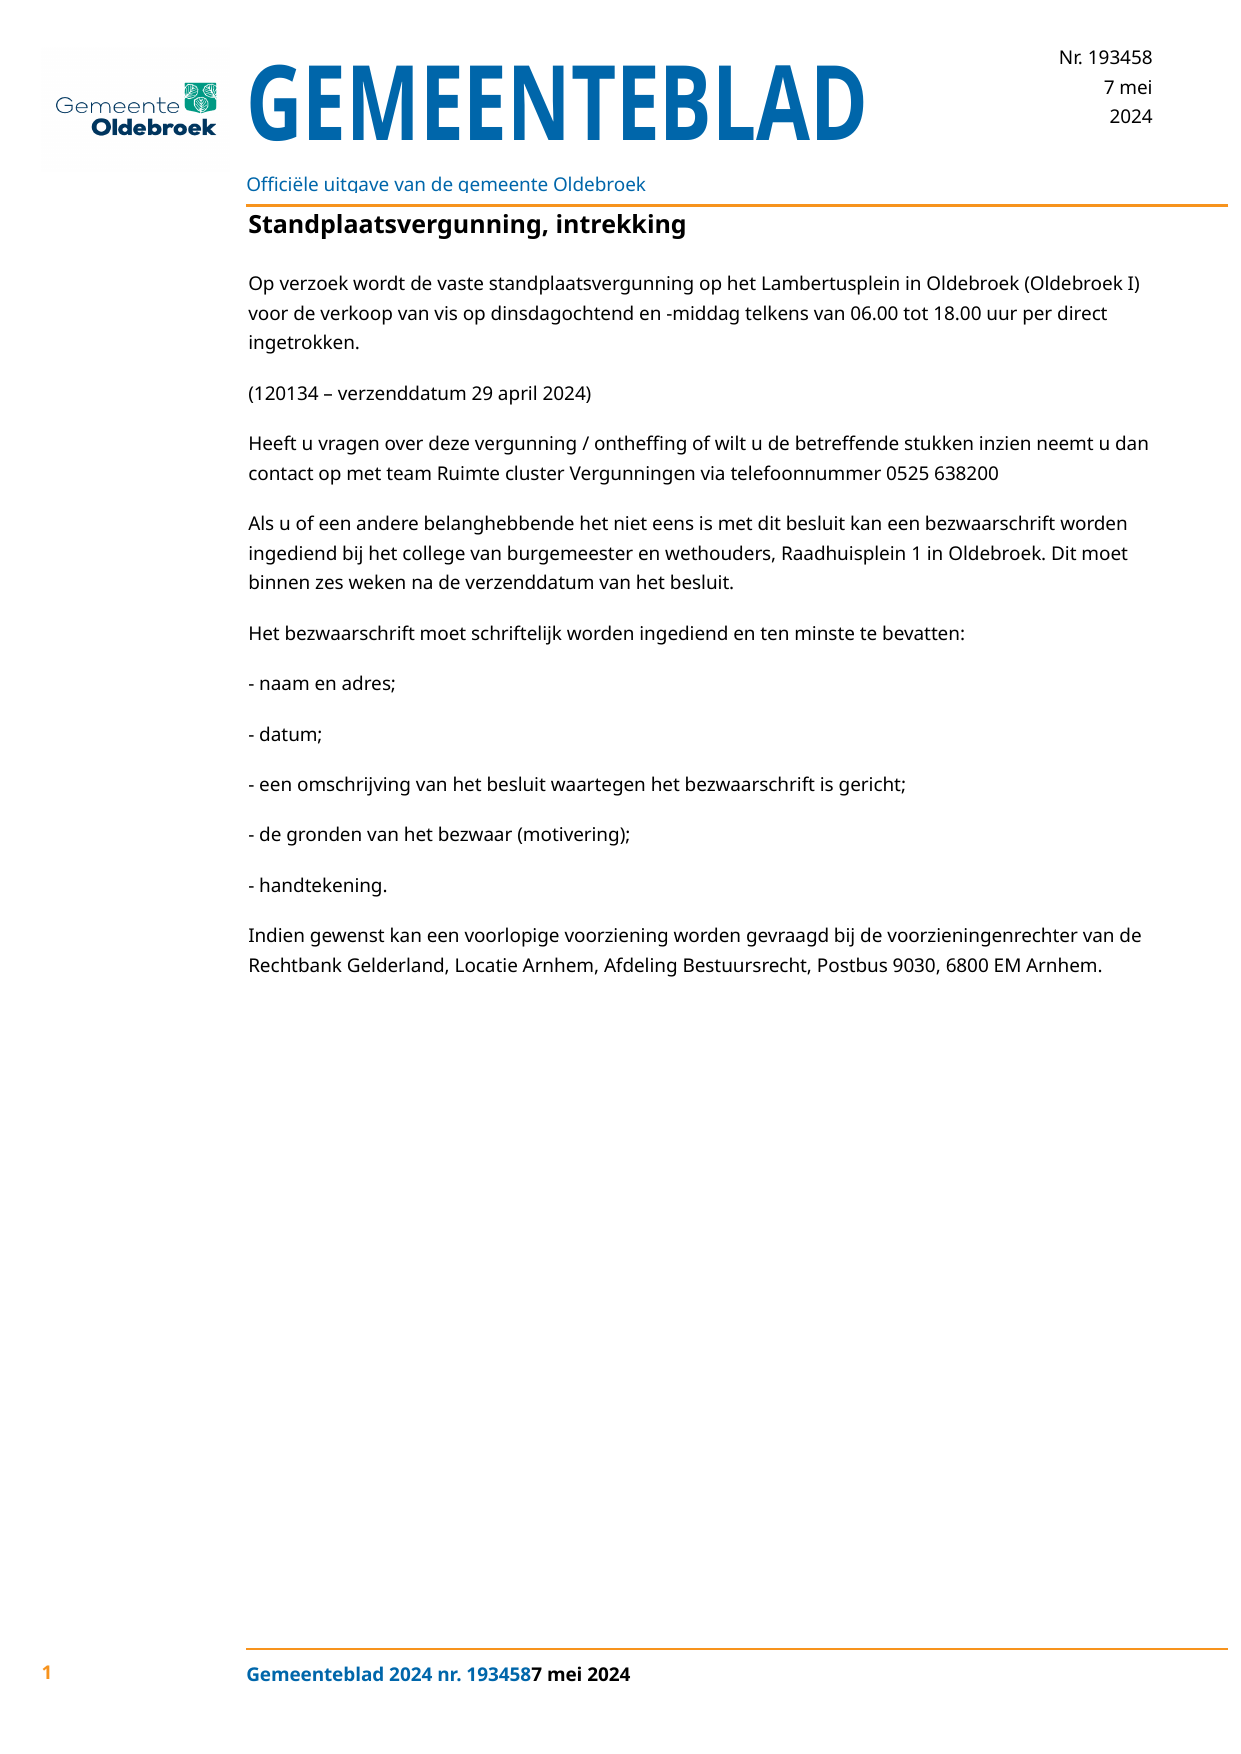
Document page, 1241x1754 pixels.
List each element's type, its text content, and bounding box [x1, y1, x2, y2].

picture [41, 47, 231, 172]
text - een omschrijving van het besluit waartegen het bezwaarschrift is gericht; [248, 771, 1152, 797]
text Op verzoek wordt de vaste standplaatsvergunning op het Lambertusplein in Oldebroek (Oldebroek I) voor de verkoop van vis op dinsdagochtend en -middag telkens van 06.00 tot 18.00 uur per direct ingetrokken. [248, 270, 1152, 355]
text - handtekening. [248, 872, 1152, 898]
text Als u of een andere belanghebbende het niet eens is met dit besluit kan een bezwaarschrift worden ingediend bij het college van burgemeester en wethouders, Raadhuisplein 1 in Oldebroek. Dit moet binnen zes weken na de verzenddatum van het besluit. [248, 510, 1152, 595]
text Het bezwaarschrift moet schriftelijk worden ingediend en ten minste te bevatten: [248, 620, 1152, 646]
text - de gronden van het bezwaar (motivering); [248, 822, 1152, 847]
text - naam en adres; [248, 670, 1152, 696]
text Standplaatsvergunning, intrekking [248, 207, 1152, 241]
text Indien gewenst kan een voorlopige voorziening worden gevraagd bij de voorzieningenrechter van de Rechtbank Gelderland, Locatie Arnhem, Afdeling Bestuursrecht, Postbus 9030, 6800 EM Arnhem. [248, 922, 1152, 978]
text - datum; [248, 721, 1152, 746]
text (120134 – verzenddatum 29 april 2024) [248, 380, 1152, 406]
text Heeft u vragen over deze vergunning / ontheffing of wilt u de betreffende stukken inzien neemt u dan contact op met team Ruimte cluster Vergunningen via telefoonnummer 0525 638200 [248, 430, 1152, 486]
